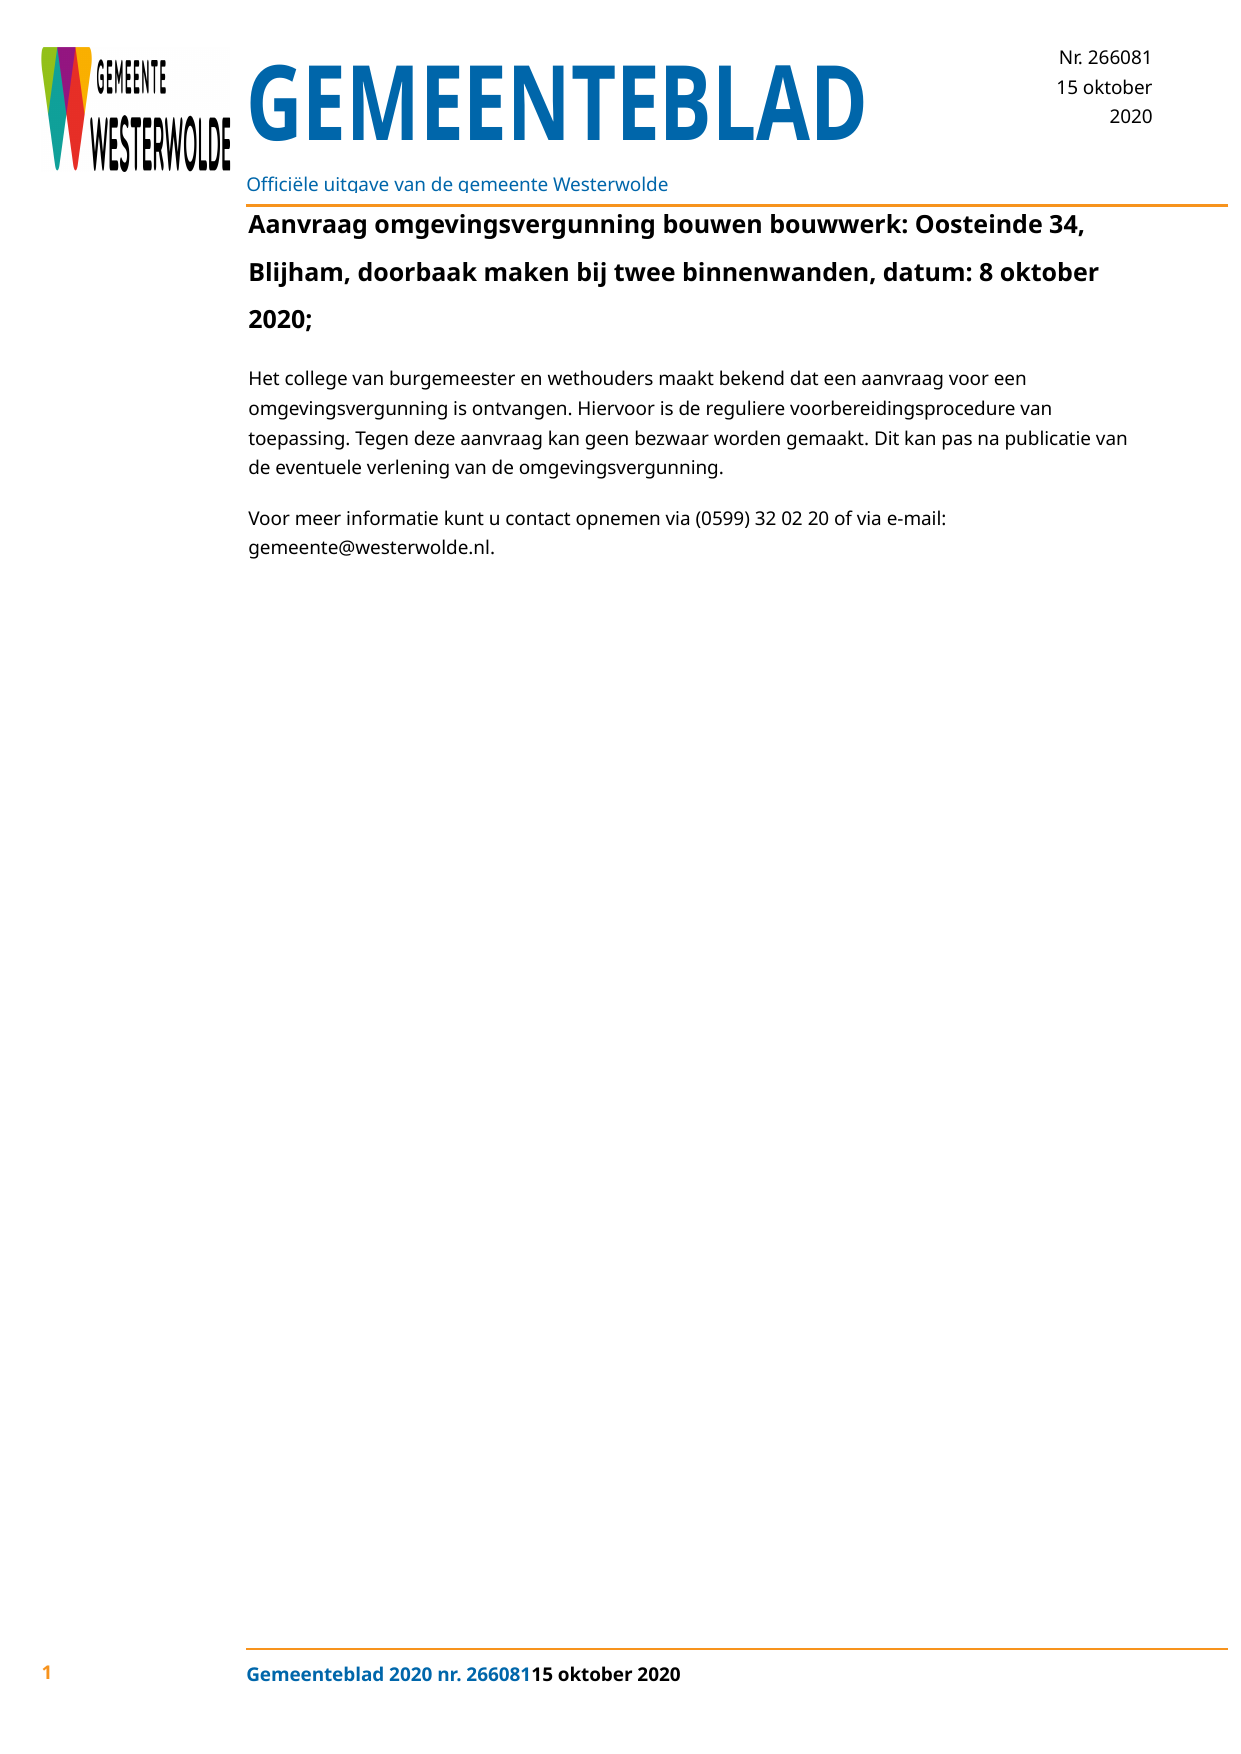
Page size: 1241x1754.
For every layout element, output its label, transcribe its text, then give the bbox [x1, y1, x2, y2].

picture [41, 47, 231, 172]
text Voor meer informatie kunt u contact opnemen via (0599) 32 02 20 of via e-mail: gemeente@westerwolde.nl. [248, 505, 1152, 560]
text Aanvraag omgevingsvergunning bouwen bouwwerk: Oosteinde 34, Blijham, doorbaak maken bij twee binnenwanden, datum: 8 oktober 2020; [248, 207, 1152, 336]
text Het college van burgemeester en wethouders maakt bekend dat een aanvraag voor een omgevingsvergunning is ontvangen. Hiervoor is de reguliere voorbereidingsprocedure van toepassing. Tegen deze aanvraag kan geen bezwaar worden gemaakt. Dit kan pas na publicatie van de eventuele verlening van de omgevingsvergunning. [248, 366, 1152, 480]
